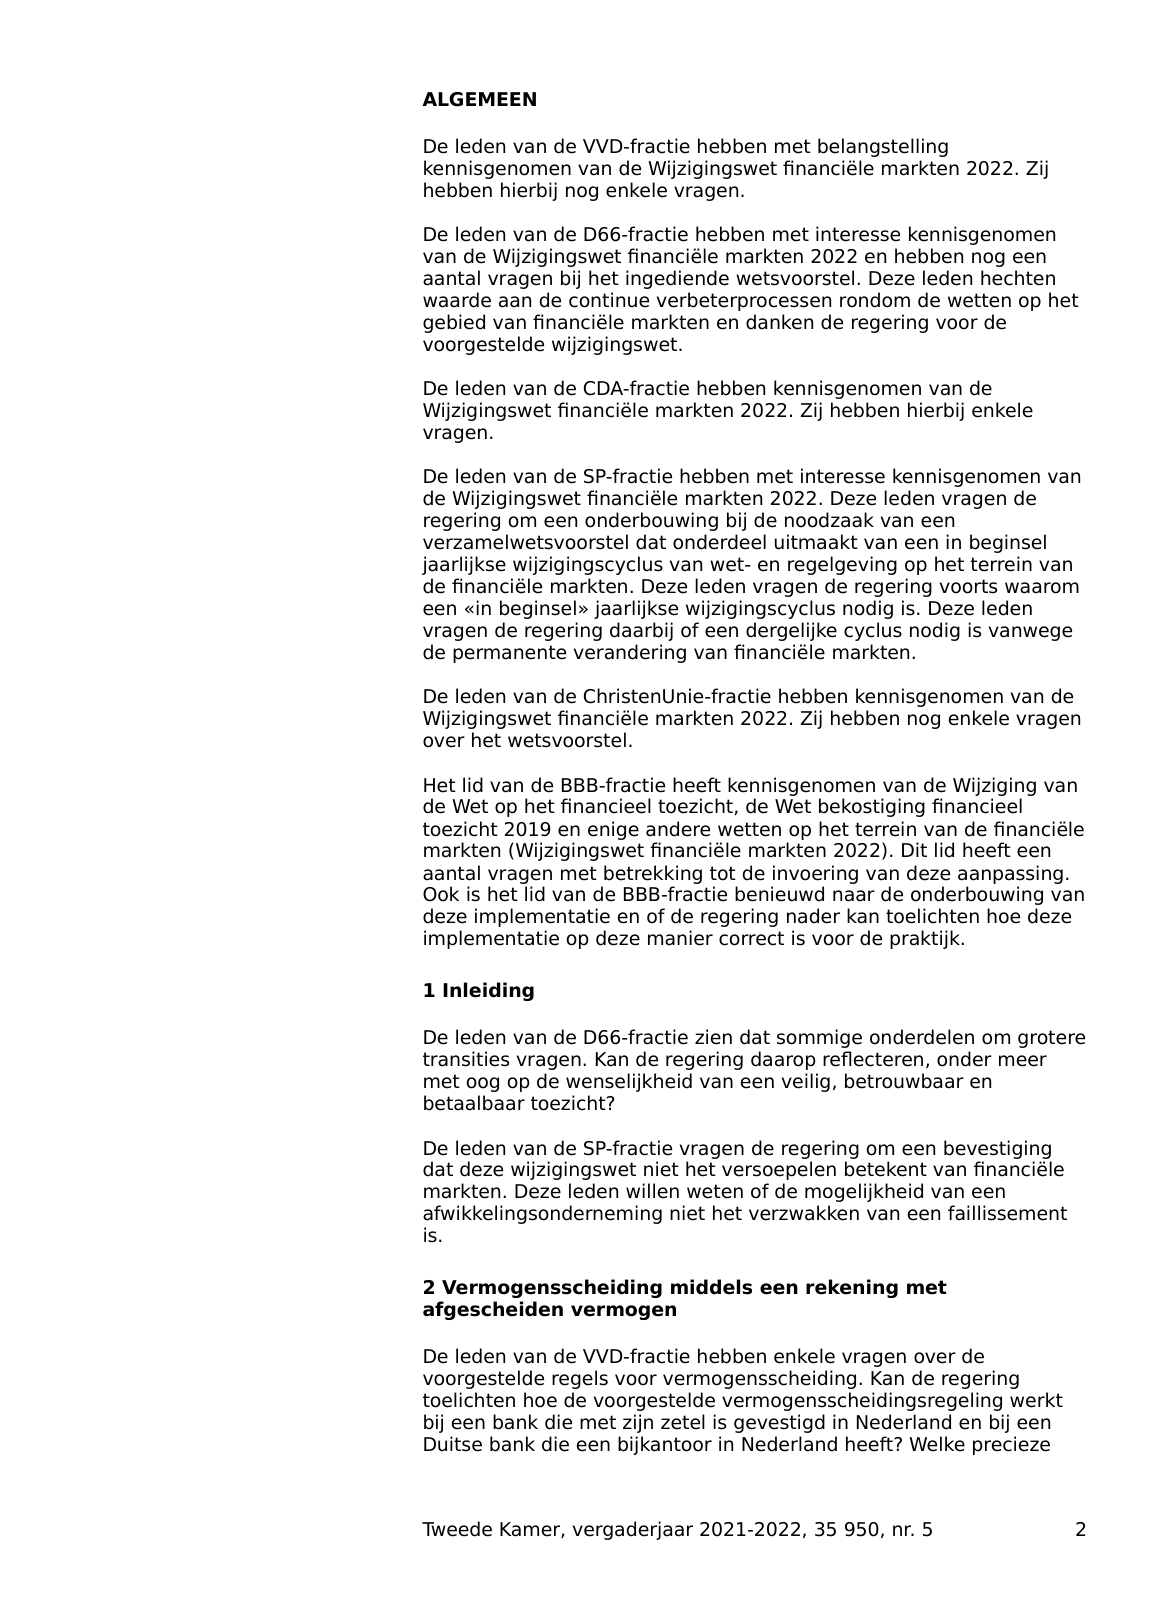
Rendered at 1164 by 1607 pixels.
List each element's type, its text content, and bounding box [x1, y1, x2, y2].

text De leden van de VVD-fractie hebben enkele vragen over de voorgestelde regels voor vermogensscheiding. Kan de regering toelichten hoe de voorgestelde vermogensscheidingsregeling werkt bij een bank die met zijn zetel is gevestigd in Nederland en bij een Duitse bank die een bijkantoor in Nederland heeft? Welke precieze [422, 1346, 1087, 1456]
text De leden van de SP-fractie vragen de regering om een bevestiging dat deze wijzigingswet niet het versoepelen betekent van financiële markten. Deze leden willen weten of de mogelijkheid van een afwikkelingsonderneming niet het verzwakken van een faillissement is. [422, 1137, 1087, 1247]
text De leden van de CDA-fractie hebben kennisgenomen van de Wijzigingswet financiële markten 2022. Zij hebben hierbij enkele vragen. [422, 378, 1087, 444]
text De leden van de D66-fractie zien dat sommige onderdelen om grotere transities vragen. Kan de regering daarop reflecteren, onder meer met oog op de wenselijkheid van een veilig, betrouwbaar en betaalbaar toezicht? [422, 1027, 1087, 1115]
text Het lid van de BBB-fractie heeft kennisgenomen van de Wijziging van de Wet op het financieel toezicht, de Wet bekostiging financieel toezicht 2019 en enige andere wetten op het terrein van de financiële markten (Wijzigingswet financiële markten 2022). Dit lid heeft een aantal vragen met betrekking tot de invoering van deze aanpassing. Ook is het lid van de BBB-fractie benieuwd naar de onderbouwing van deze implementatie en of de regering nader kan toelichten hoe deze implementatie op deze manier correct is voor de praktijk. [422, 774, 1087, 950]
text De leden van de VVD-fractie hebben met belangstelling kennisgenomen van de Wijzigingswet financiële markten 2022. Zij hebben hierbij nog enkele vragen. [422, 136, 1087, 202]
text De leden van de SP-fractie hebben met interesse kennisgenomen van de Wijzigingswet financiële markten 2022. Deze leden vragen de regering om een onderbouwing bij de noodzaak van een verzamelwetsvoorstel dat onderdeel uitmaakt van een in beginsel jaarlijkse wijzigingscyclus van wet- en regelgeving op het terrein van de financiële markten. Deze leden vragen de regering voorts waarom een «in beginsel» jaarlijkse wijzigingscyclus nodig is. Deze leden vragen de regering daarbij of een dergelijke cyclus nodig is vanwege de permanente verandering van financiële markten. [422, 466, 1087, 664]
subtitle 1 Inleiding [422, 980, 1087, 1002]
subtitle ALGEMEEN [422, 89, 1087, 111]
text De leden van de ChristenUnie-fractie hebben kennisgenomen van de Wijzigingswet financiële markten 2022. Zij hebben nog enkele vragen over het wetsvoorstel. [422, 686, 1087, 752]
subtitle 2 Vermogensscheiding middels een rekening met afgescheiden vermogen [422, 1277, 1087, 1321]
text De leden van de D66-fractie hebben met interesse kennisgenomen van de Wijzigingswet financiële markten 2022 en hebben nog een aantal vragen bij het ingediende wetsvoorstel. Deze leden hechten waarde aan de continue verbeterprocessen rondom de wetten op het gebied van financiële markten en danken de regering voor de voorgestelde wijzigingswet. [422, 224, 1087, 356]
